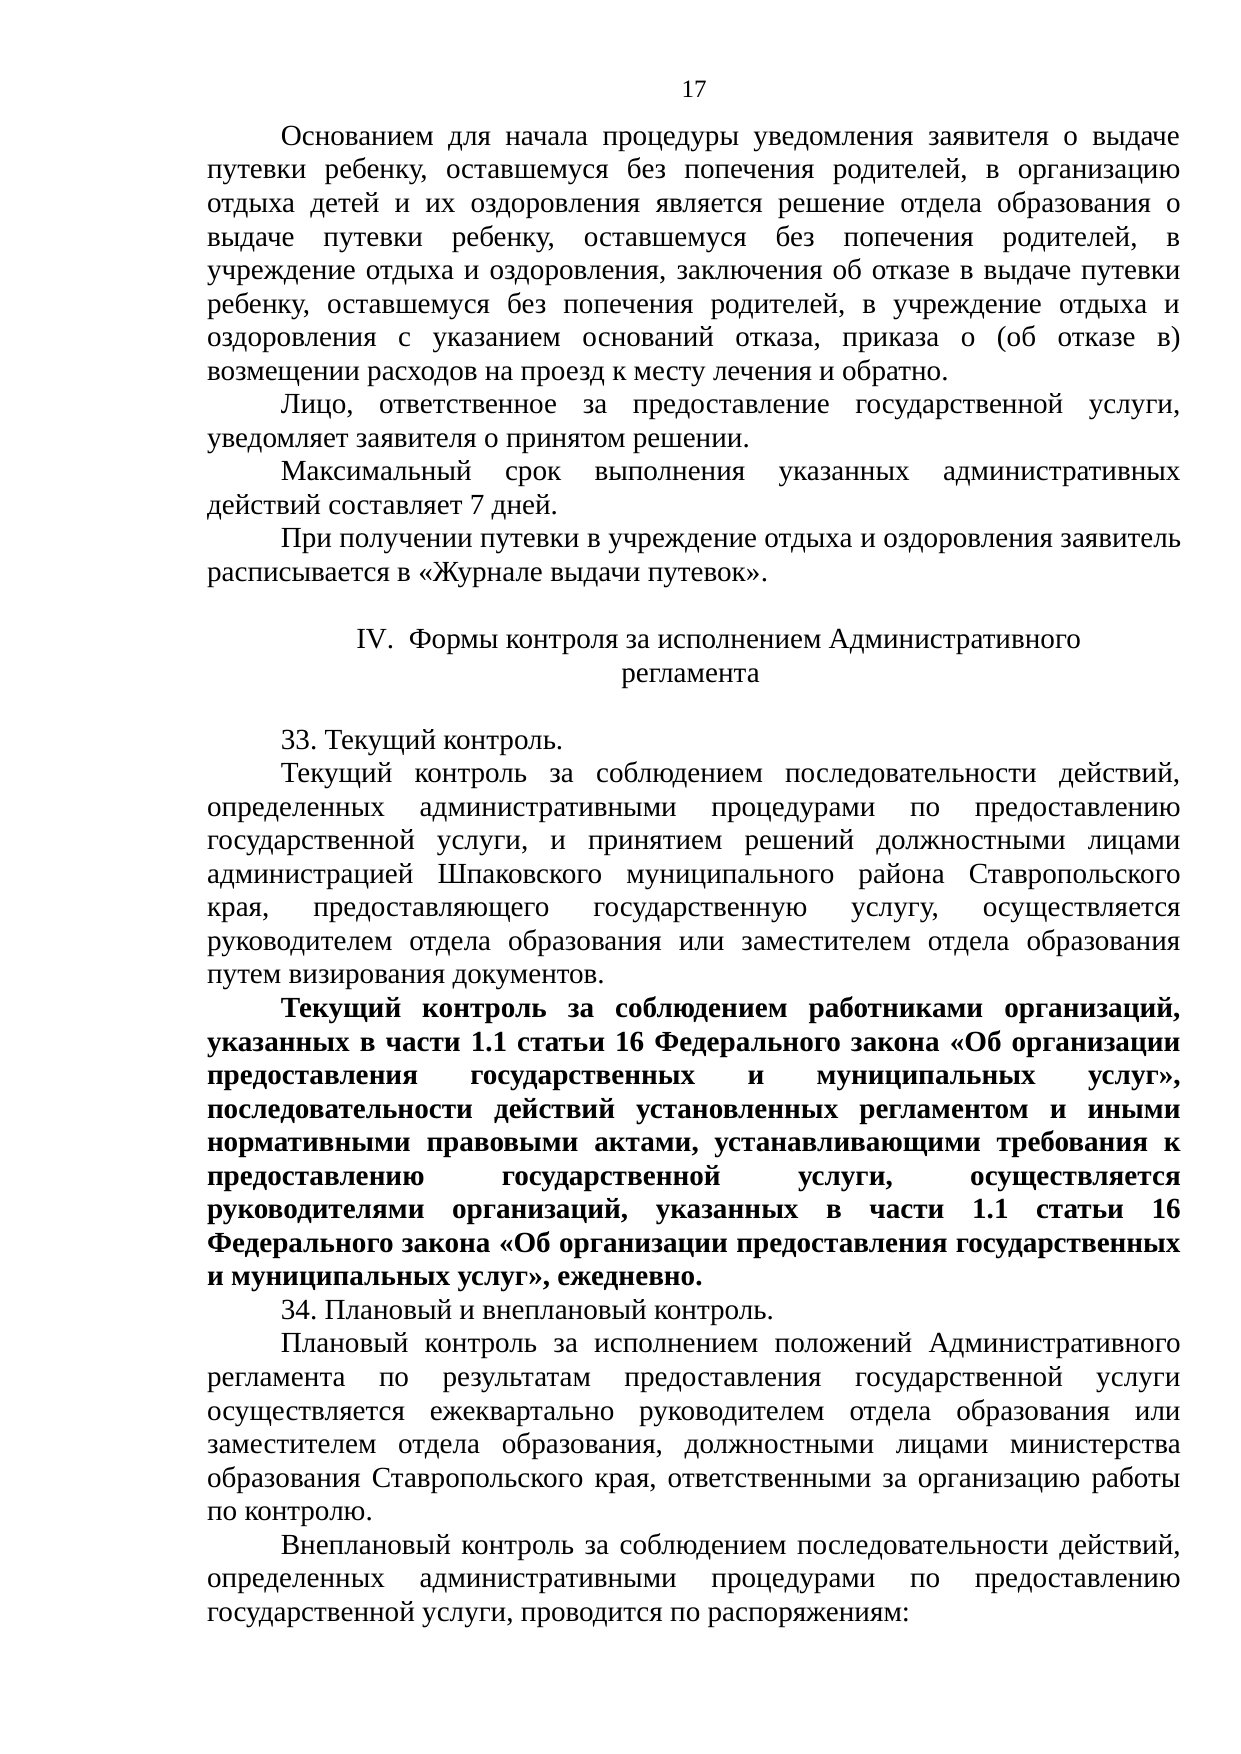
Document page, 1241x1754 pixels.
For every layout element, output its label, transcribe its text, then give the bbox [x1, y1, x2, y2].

text Максимальный срок выполнения указанных административных действий составляет 7 дней. [207, 453, 1181, 521]
text Внеплановый контроль за соблюдением последовательности действий, определенных административными процедурами по предоставлению государственной услуги, проводится по распоряжениям: [207, 1527, 1181, 1627]
text Текущий контроль за соблюдением работниками организаций, указанных в части 1.1 статьи 16 Федерального закона «Об организации предоставления государственных и муниципальных услуг», последовательности действий установленных регламентом и иными нормативными правовыми актами, устанавливающими требования к предоставлению государственной услуги, осуществляется руководителями организаций, указанных в части 1.1 статьи 16 Федерального закона «Об организации предоставления государственных и муниципальных услуг», ежедневно. [207, 990, 1181, 1292]
text 33. Текущий контроль. [207, 722, 1181, 755]
text 34. Плановый и внеплановый контроль. [207, 1292, 1181, 1326]
text Текущий контроль за соблюдением последовательности действий, определенных административными процедурами по предоставлению государственной услуги, и принятием решений должностными лицами администрацией Шпаковского муниципального района Ставропольского края, предоставляющего государственную услугу, осуществляется руководителем отдела образования или заместителем отдела образования путем визирования документов. [207, 755, 1181, 990]
text Лицо, ответственное за предоставление государственной услуги, уведомляет заявителя о принятом решении. [207, 386, 1181, 453]
text IV. Формы контроля за исполнением Административного регламента [207, 621, 1181, 688]
text При получении путевки в учреждение отдыха и оздоровления заявитель расписывается в «Журнале выдачи путевок». [207, 521, 1181, 588]
text Плановый контроль за исполнением положений Административного регламента по результатам предоставления государственной услуги осуществляется ежеквартально руководителем отдела образования или заместителем отдела образования, должностными лицами министерства образования Ставропольского края, ответственными за организацию работы по контролю. [207, 1326, 1181, 1527]
text Основанием для начала процедуры уведомления заявителя о выдаче путевки ребенку, оставшемуся без попечения родителей, в организацию отдыха детей и их оздоровления является решение отдела образования о выдаче путевки ребенку, оставшемуся без попечения родителей, в учреждение отдыха и оздоровления, заключения об отказе в выдаче путевки ребенку, оставшемуся без попечения родителей, в учреждение отдыха и оздоровления с указанием оснований отказа, приказа о (об отказе в) возмещении расходов на проезд к месту лечения и обратно. [207, 118, 1181, 386]
